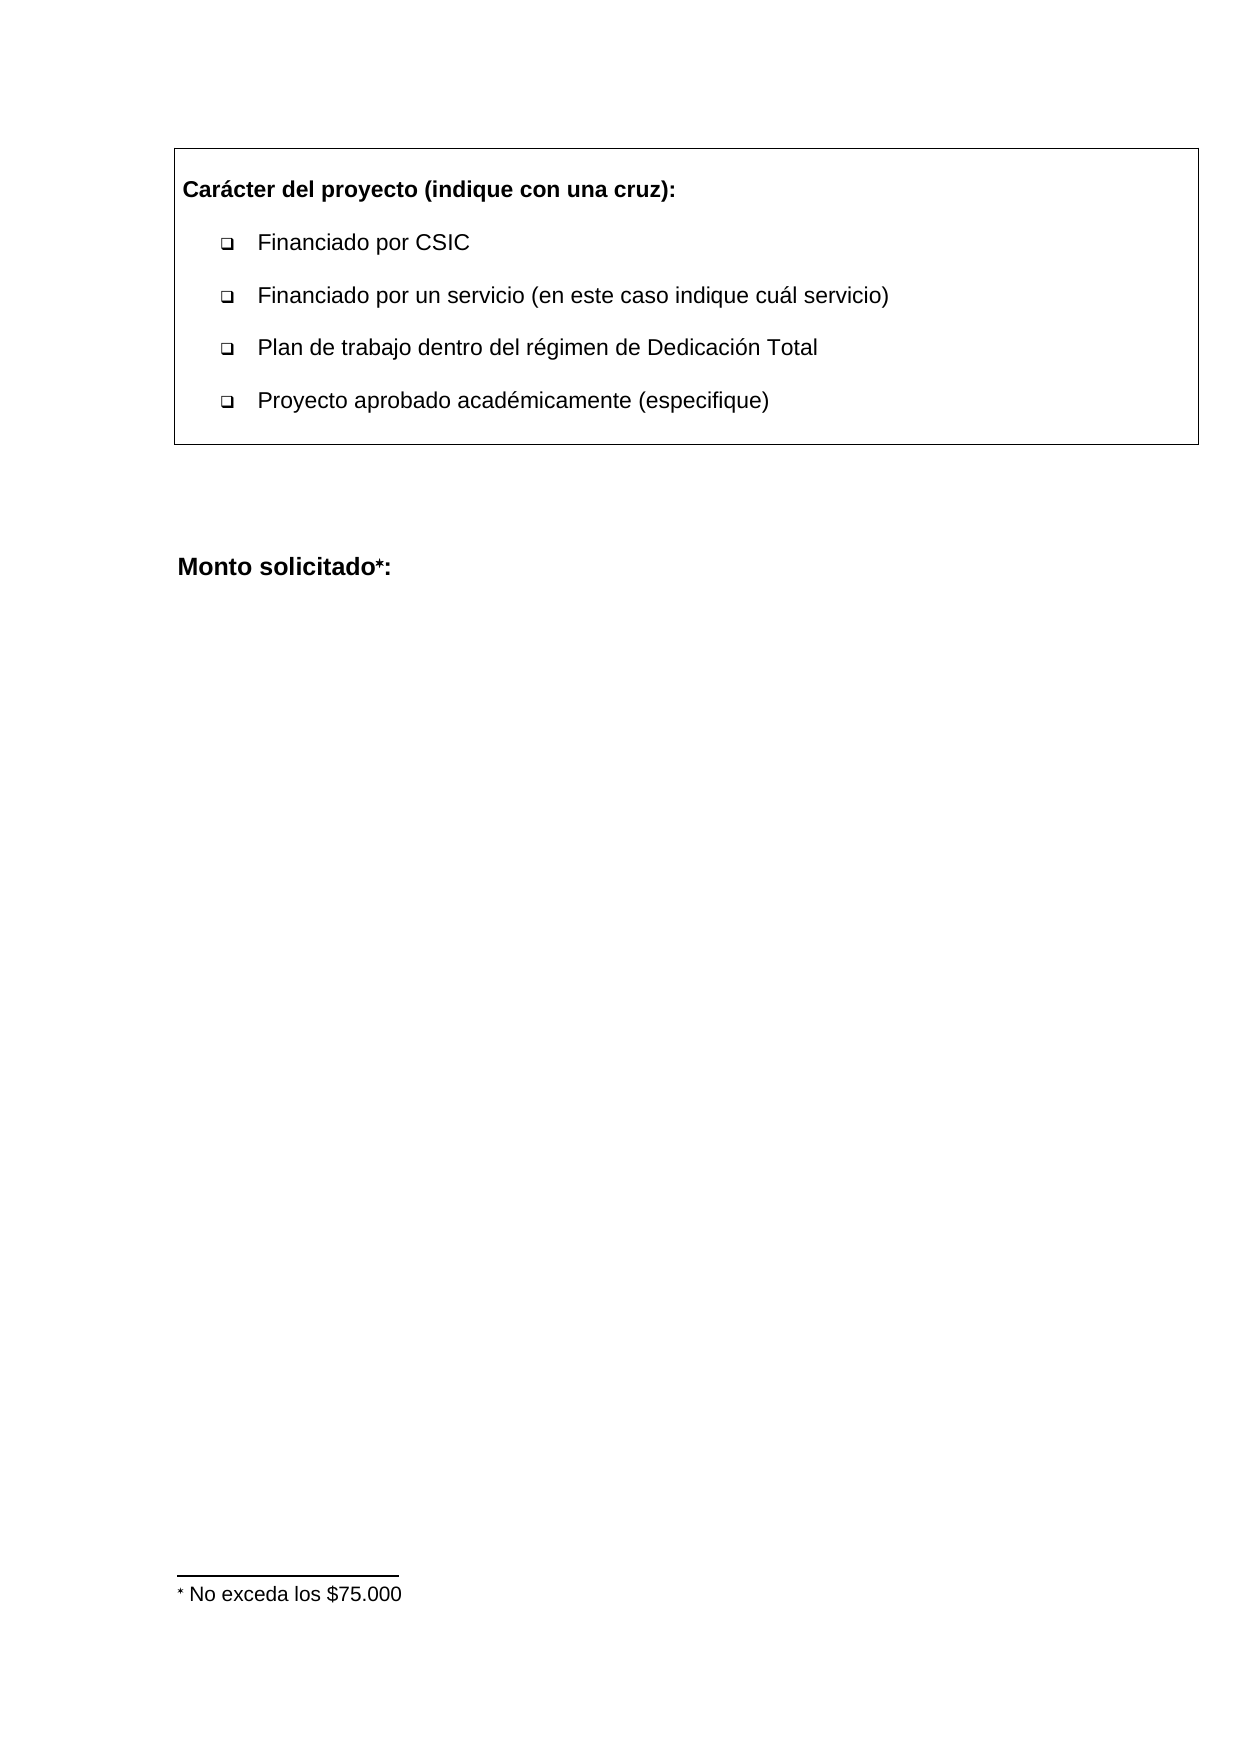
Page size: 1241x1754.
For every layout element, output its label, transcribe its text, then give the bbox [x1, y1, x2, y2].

text Monto solicitado: [177, 552, 1063, 581]
text No exceda los $75.000 [177, 1582, 1063, 1606]
table_cell Carácter del proyecto (indique con una cruz): Financiado por CSIC Financiado por un servicio (en este caso indique cuál servicio) Plan de trabajo dentro del régimen de Dedicación Total Proyecto aprobado académicamente (especifique) [175, 149, 1198, 443]
